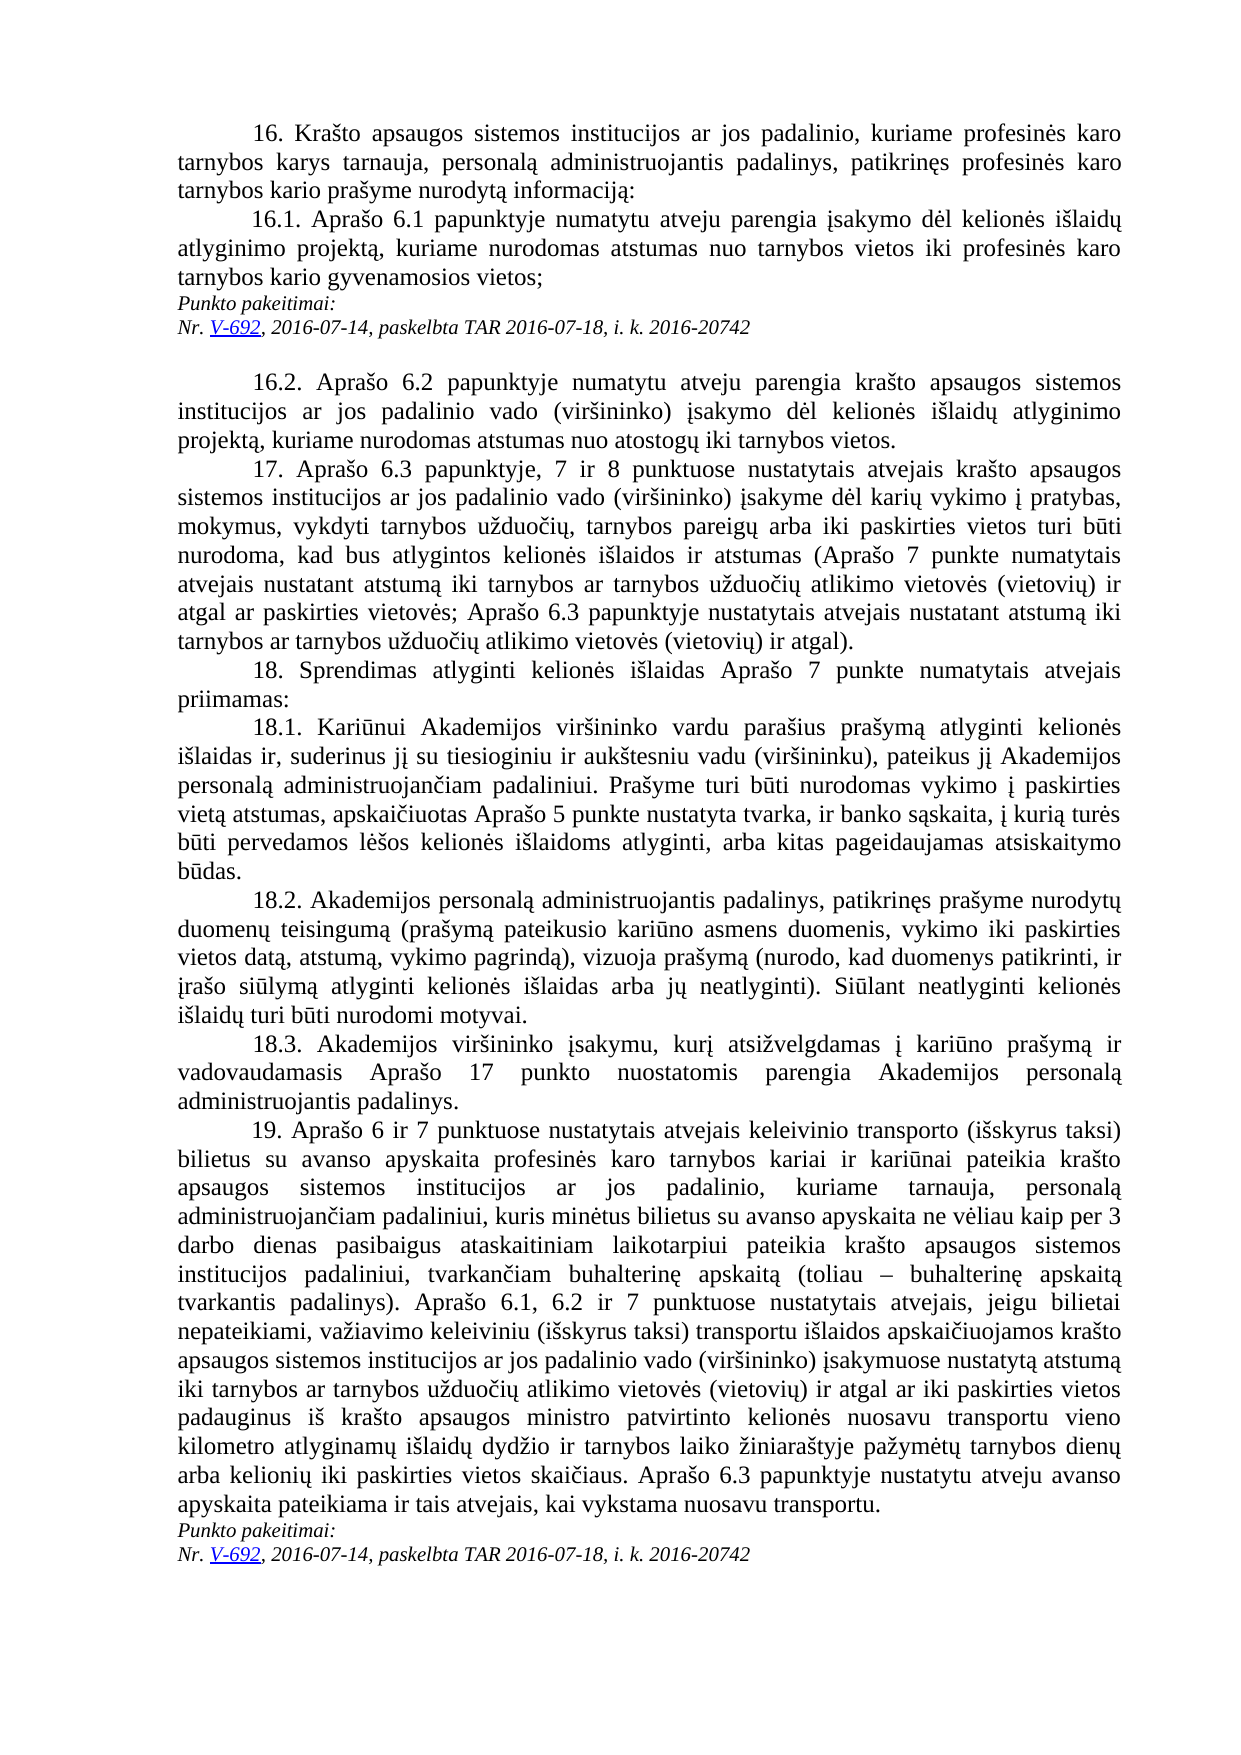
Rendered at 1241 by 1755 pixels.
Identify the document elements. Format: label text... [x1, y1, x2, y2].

text Punkto pakeitimai: [177, 291, 1122, 315]
text 16.1. Aprašo 6.1 papunktyje numatytu atveju parengia įsakymo dėl kelionės išlaidų atlyginimo projektą, kuriame nurodomas atstumas nuo tarnybos vietos iki profesinės karo tarnybos kario gyvenamosios vietos; [177, 204, 1122, 291]
text 18.1. Kariūnui Akademijos viršininko vardu parašius prašymą atlyginti kelionės išlaidas ir, suderinus jį su tiesioginiu ir aukštesniu vadu (viršininku), pateikus jį Akademijos personalą administruojančiam padaliniui. Prašyme turi būti nurodomas vykimo į paskirties vietą atstumas, apskaičiuotas Aprašo 5 punkte nustatyta tvarka, ir banko sąskaita, į kurią turės būti pervedamos lėšos kelionės išlaidoms atlyginti, arba kitas pageidaujamas atsiskaitymo būdas. [177, 712, 1122, 885]
text 18.3. Akademijos viršininko įsakymu, kurį atsižvelgdamas į kariūno prašymą ir vadovaudamasis Aprašo 17 punkto nuostatomis parengia Akademijos personalą administruojantis padalinys. [177, 1029, 1122, 1115]
text Nr. V-692, 2016-07-14, paskelbta TAR 2016-07-18, i. k. 2016-20742 [177, 315, 1122, 339]
text 18. Sprendimas atlyginti kelionės išlaidas Aprašo 7 punkte numatytais atvejais priimamas: [177, 655, 1122, 712]
text 18.2. Akademijos personalą administruojantis padalinys, patikrinęs prašyme nurodytų duomenų teisingumą (prašymą pateikusio kariūno asmens duomenis, vykimo iki paskirties vietos datą, atstumą, vykimo pagrindą), vizuoja prašymą (nurodo, kad duomenys patikrinti, ir įrašo siūlymą atlyginti kelionės išlaidas arba jų neatlyginti). Siūlant neatlyginti kelionės išlaidų turi būti nurodomi motyvai. [177, 885, 1122, 1029]
text 17. Aprašo 6.3 papunktyje, 7 ir 8 punktuose nustatytais atvejais krašto apsaugos sistemos institucijos ar jos padalinio vado (viršininko) įsakyme dėl karių vykimo į pratybas, mokymus, vykdyti tarnybos užduočių, tarnybos pareigų arba iki paskirties vietos turi būti nurodoma, kad bus atlygintos kelionės išlaidos ir atstumas (Aprašo 7 punkte numatytais atvejais nustatant atstumą iki tarnybos ar tarnybos užduočių atlikimo vietovės (vietovių) ir atgal ar paskirties vietovės; Aprašo 6.3 papunktyje nustatytais atvejais nustatant atstumą iki tarnybos ar tarnybos užduočių atlikimo vietovės (vietovių) ir atgal). [177, 454, 1122, 655]
text Nr. V-692, 2016-07-14, paskelbta TAR 2016-07-18, i. k. 2016-20742 [177, 1542, 1122, 1566]
text 16. Krašto apsaugos sistemos institucijos ar jos padalinio, kuriame profesinės karo tarnybos karys tarnauja, personalą administruojantis padalinys, patikrinęs profesinės karo tarnybos kario prašyme nurodytą informaciją: [177, 118, 1122, 204]
text 19. Aprašo 6 ir 7 punktuose nustatytais atvejais keleivinio transporto (išskyrus taksi) bilietus su avanso apyskaita profesinės karo tarnybos kariai ir kariūnai pateikia krašto apsaugos sistemos institucijos ar jos padalinio, kuriame tarnauja, personalą administruojančiam padaliniui, kuris minėtus bilietus su avanso apyskaita ne vėliau kaip per 3 darbo dienas pasibaigus ataskaitiniam laikotarpiui pateikia krašto apsaugos sistemos institucijos padaliniui, tvarkančiam buhalterinę apskaitą (toliau – buhalterinę apskaitą tvarkantis padalinys). Aprašo 6.1, 6.2 ir 7 punktuose nustatytais atvejais, jeigu bilietai nepateikiami, važiavimo keleiviniu (išskyrus taksi) transportu išlaidos apskaičiuojamos krašto apsaugos sistemos institucijos ar jos padalinio vado (viršininko) įsakymuose nustatytą atstumą iki tarnybos ar tarnybos užduočių atlikimo vietovės (vietovių) ir atgal ar iki paskirties vietos padauginus iš krašto apsaugos ministro patvirtinto kelionės nuosavu transportu vieno kilometro atlyginamų išlaidų dydžio ir tarnybos laiko žiniaraštyje pažymėtų tarnybos dienų arba kelionių iki paskirties vietos skaičiaus. Aprašo 6.3 papunktyje nustatytu atveju avanso apyskaita pateikiama ir tais atvejais, kai vykstama nuosavu transportu. [177, 1115, 1122, 1517]
text Punkto pakeitimai: [177, 1517, 1122, 1542]
text 16.2. Aprašo 6.2 papunktyje numatytu atveju parengia krašto apsaugos sistemos institucijos ar jos padalinio vado (viršininko) įsakymo dėl kelionės išlaidų atlyginimo projektą, kuriame nurodomas atstumas nuo atostogų iki tarnybos vietos. [177, 367, 1122, 454]
